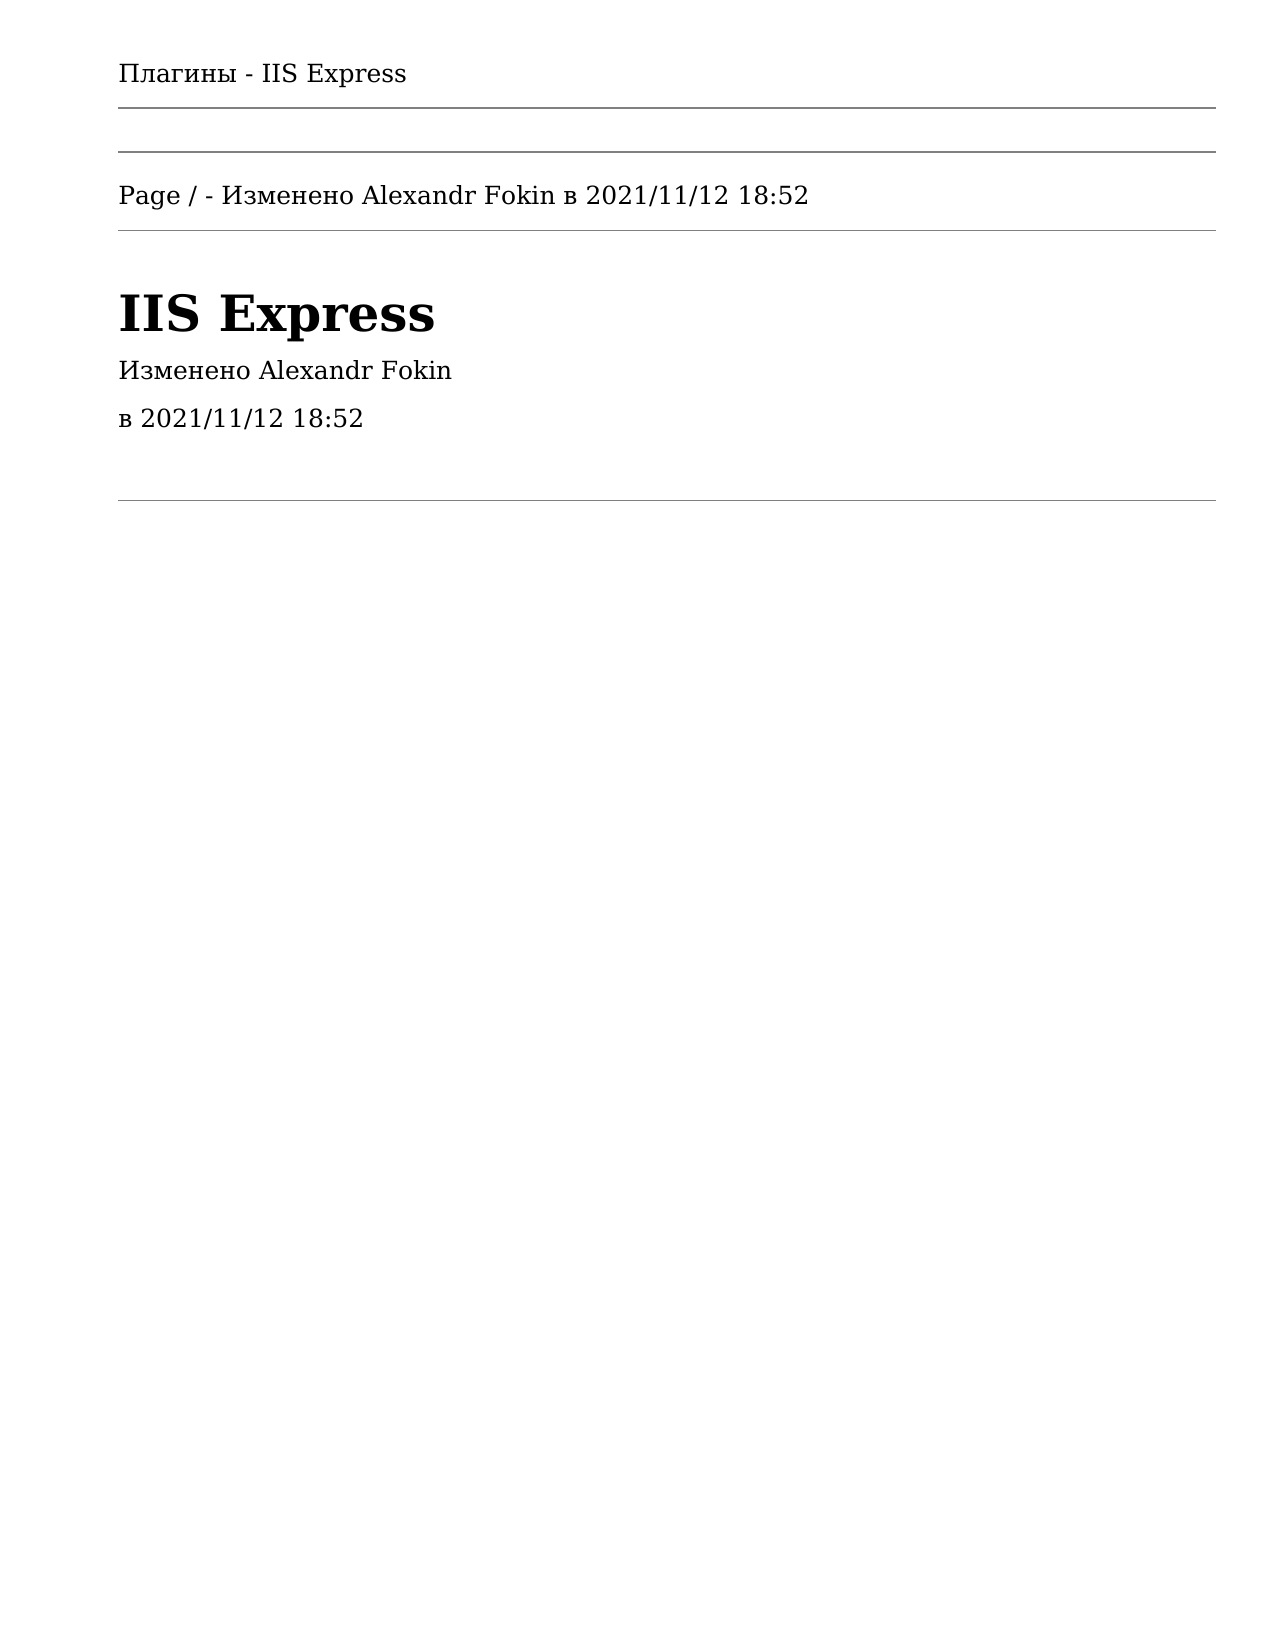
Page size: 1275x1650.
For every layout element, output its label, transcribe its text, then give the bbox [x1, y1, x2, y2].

text Изменено Alexandr Fokin [118, 356, 1216, 385]
text в 2021/11/12 18:52 [118, 404, 1216, 433]
subtitle IIS Express [118, 284, 1216, 343]
text Page / - Изменено Alexandr Fokin в 2021/11/12 18:52 [118, 182, 1216, 211]
text Плагины - IIS Express [118, 59, 1216, 88]
